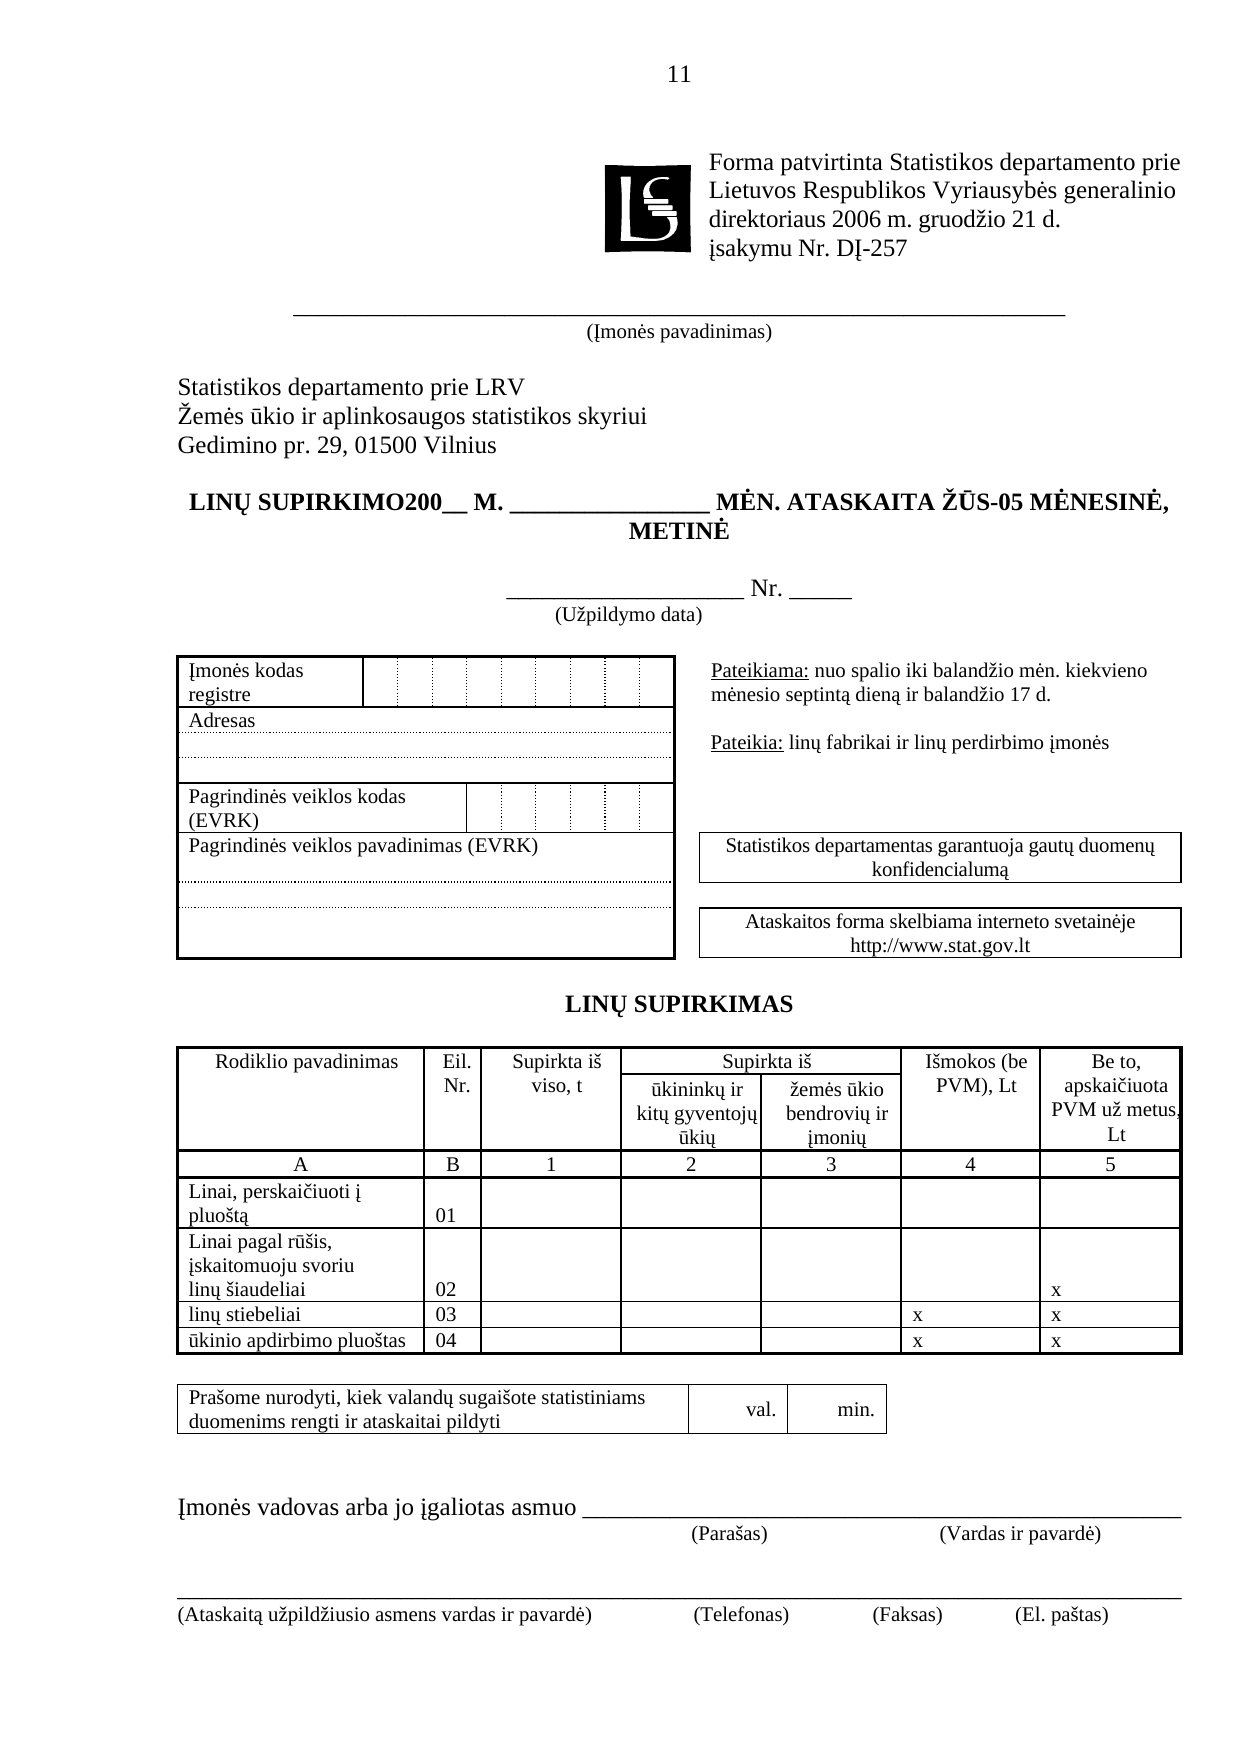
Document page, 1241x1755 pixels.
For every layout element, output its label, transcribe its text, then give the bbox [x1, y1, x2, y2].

table_header Eil. Nr. [425, 1049, 480, 1149]
text (Užpildymo data) [177, 602, 1181, 626]
table_cell [676, 881, 699, 907]
table_cell [1041, 1229, 1179, 1277]
table_header Pateikiama: nuo spalio iki balandžio mėn. kiekvieno mėnesio septintą dieną ir balandžio 17 d. Pateikia: linų fabrikai ir linų perdirbimo įmonės [699, 655, 1181, 757]
table_cell [676, 706, 699, 732]
table_cell [902, 1229, 1039, 1277]
table_cell x [1041, 1302, 1179, 1326]
table_cell [622, 1328, 760, 1352]
text linų supirkimas [177, 989, 1181, 1017]
table_cell [902, 1179, 1039, 1227]
table_cell [762, 1179, 900, 1227]
table_header [676, 655, 699, 706]
table_header Išmokos (be PVM), Lt [902, 1049, 1039, 1149]
table_header [536, 658, 570, 706]
table_header val. [689, 1385, 787, 1433]
table_cell [1041, 1179, 1179, 1227]
table_cell x [1041, 1328, 1179, 1352]
table_cell A [179, 1152, 423, 1176]
text linų SUPIRKIMO200__ m. ________________ mėn. ataskaita žūs-05 mėnesinė, metinė [177, 487, 1181, 545]
table_cell [676, 907, 699, 957]
table_cell [605, 784, 639, 832]
table_cell [482, 1328, 620, 1352]
table_cell linų stiebeliai [179, 1302, 423, 1326]
table_cell 03 [425, 1302, 480, 1326]
table_cell [467, 784, 501, 832]
table_cell [622, 1179, 760, 1227]
table_cell Statistikos departamentas garantuoja gautų duomenų konfidencialumą [700, 833, 1180, 881]
table_cell x [902, 1328, 1039, 1352]
table_cell [676, 757, 699, 782]
table_header [501, 658, 536, 706]
text įsakymu Nr. DĮ-257 [177, 233, 1181, 262]
table_header Rodiklio pavadinimas [179, 1049, 423, 1149]
table_cell [676, 832, 699, 881]
table_header [887, 1384, 1181, 1433]
table_cell [425, 1229, 480, 1277]
table_cell [482, 1179, 620, 1227]
table_cell [622, 1277, 760, 1301]
table_header Supirkta iš viso, t [482, 1049, 620, 1149]
text Nr. _____ [177, 573, 1181, 602]
table_header Įmonės kodas registre [179, 658, 362, 706]
table_cell [699, 757, 1181, 782]
table_cell [676, 732, 699, 757]
table_cell [622, 1229, 760, 1277]
table_header min. [788, 1385, 886, 1433]
table_header Prašome nurodyti, kiek valandų sugaišote statistiniams duomenims rengti ir ataskaitai pildyti [178, 1385, 688, 1433]
table_cell [179, 757, 673, 782]
table_cell linų šiaudeliai [179, 1277, 423, 1301]
table_cell Pagrindinės veiklos pavadinimas (EVRK) [179, 833, 673, 881]
table_cell B [425, 1152, 480, 1176]
table_header [432, 658, 467, 706]
table_cell 01 [425, 1179, 480, 1227]
table_cell ūkininkų ir kitų gyventojų ūkių [622, 1075, 760, 1149]
table_cell Adresas [179, 708, 673, 732]
table_cell x [1041, 1277, 1179, 1301]
table_header [605, 658, 639, 706]
text [177, 176, 604, 204]
table_header [364, 658, 397, 706]
table_cell 4 [902, 1152, 1039, 1176]
table_cell [570, 784, 605, 832]
table_header [467, 658, 501, 706]
text (Įmonės pavadinimas) [177, 319, 1181, 343]
text Statistikos departamento prie LRV [177, 372, 1181, 401]
text Žemės ūkio ir aplinkosaugos statistikos skyriui [177, 401, 1181, 430]
table_cell 3 [762, 1152, 900, 1176]
table_cell Linai pagal rūšis, įskaitomuoju svoriu [179, 1229, 423, 1277]
table_cell [902, 1277, 1039, 1301]
table_cell x [902, 1302, 1039, 1326]
text Lietuvos Respublikos Vyriausybės generalinio [694, 176, 1181, 204]
table_cell [501, 784, 536, 832]
text direktoriaus 2006 m. gruodžio 21 d. [694, 204, 1181, 233]
text [177, 204, 604, 233]
table_header Supirkta iš [622, 1049, 900, 1073]
table_cell 2 [622, 1152, 760, 1176]
table_cell 02 [425, 1277, 480, 1301]
table_cell [482, 1229, 620, 1277]
table_cell žemės ūkio bendrovių ir įmonių [762, 1075, 900, 1149]
table_cell 1 [482, 1152, 620, 1176]
table_cell Ataskaitos forma skelbiama interneto svetainėje http://www.stat.gov.lt [700, 909, 1180, 957]
table_header [398, 658, 432, 706]
text (Parašas) (Vardas ir pavardė) [177, 1520, 1181, 1544]
table_cell [762, 1328, 900, 1352]
text Gedimino pr. 29, 01500 Vilnius [177, 430, 1181, 458]
table_cell [622, 1302, 760, 1326]
table_cell [482, 1302, 620, 1326]
table_cell [640, 784, 673, 832]
table_cell [676, 782, 699, 832]
text Įmonės vadovas arba jo įgaliotas asmuo [177, 1492, 1181, 1520]
table_cell 5 [1041, 1152, 1179, 1176]
table_cell [536, 784, 570, 832]
table_cell Pagrindinės veiklos kodas (EVRK) [179, 784, 466, 832]
table_cell [762, 1277, 900, 1301]
table_cell Linai, perskaičiuoti į pluoštą [179, 1179, 423, 1227]
table_cell ūkinio apdirbimo pluoštas [179, 1328, 423, 1352]
text Forma patvirtinta Statistikos departamento prie [177, 147, 1181, 176]
table_cell [699, 782, 1181, 832]
table_cell [179, 732, 673, 757]
table_header [570, 658, 605, 706]
table_cell [179, 907, 673, 957]
table_cell [699, 883, 1181, 907]
table_cell [762, 1229, 900, 1277]
text (Ataskaitą užpildžiusio asmens vardas ir pavardė) (Telefonas) (Faksas) (El. paštas) [177, 1602, 1181, 1626]
table_header Be to, apskaičiuota PVM už metus, Lt [1041, 1049, 1179, 1149]
table_header [640, 658, 673, 706]
table_cell [179, 881, 673, 907]
table_cell [482, 1277, 620, 1301]
table_cell [762, 1302, 900, 1326]
table_cell 04 [425, 1328, 480, 1352]
